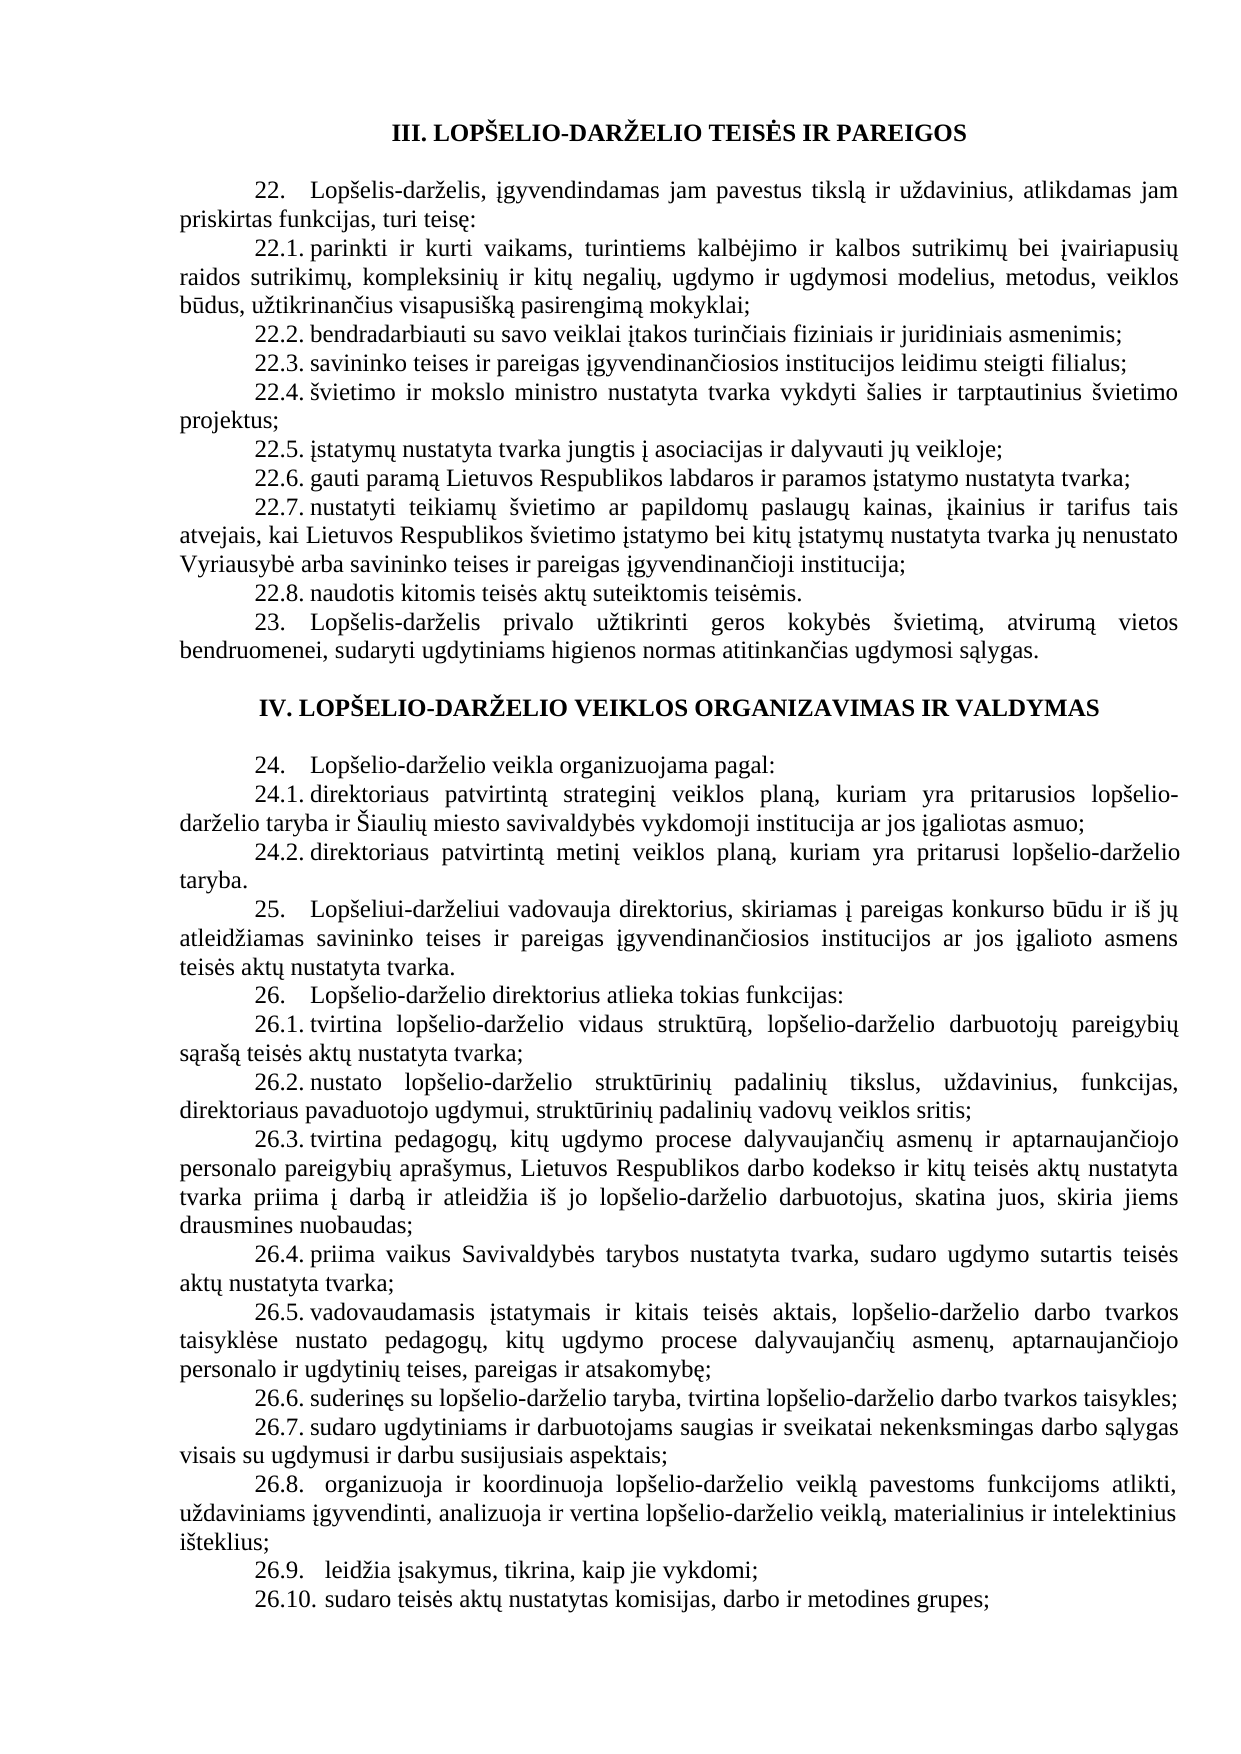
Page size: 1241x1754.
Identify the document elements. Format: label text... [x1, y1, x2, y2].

text 22. Lopšelis-darželis, įgyvendindamas jam pavestus tikslą ir uždavinius, atlikdamas jam priskirtas funkcijas, turi teisę: [179, 176, 1179, 233]
text 26.3. tvirtina pedagogų, kitų ugdymo procese dalyvaujančių asmenų ir aptarnaujančiojo personalo pareigybių aprašymus, Lietuvos Respublikos darbo kodekso ir kitų teisės aktų nustatyta tvarka priima į darbą ir atleidžia iš jo lopšelio-darželio darbuotojus, skatina juos, skiria jiems drausmines nuobaudas; [179, 1124, 1179, 1239]
text 22.7. nustatyti teikiamų švietimo ar papildomų paslaugų kainas, įkainius ir tarifus tais atvejais, kai Lietuvos Respublikos švietimo įstatymo bei kitų įstatymų nustatyta tvarka jų nenustato Vyriausybė arba savininko teises ir pareigas įgyvendinančioji institucija; [179, 492, 1179, 578]
text 26.5. vadovaudamasis įstatymais ir kitais teisės aktais, lopšelio-darželio darbo tvarkos taisyklėse nustato pedagogų, kitų ugdymo procese dalyvaujančių asmenų, aptarnaujančiojo personalo ir ugdytinių teises, pareigas ir atsakomybę; [179, 1297, 1179, 1383]
text 24. Lopšelio-darželio veikla organizuojama pagal: [179, 751, 1181, 779]
text 26.1. tvirtina lopšelio-darželio vidaus struktūrą, lopšelio-darželio darbuotojų pareigybių sąrašą teisės aktų nustatyta tvarka; [179, 1009, 1179, 1067]
text III. LOPŠELIO-DARŽELIO TEISĖS IR PAREIGOS [177, 118, 1181, 147]
text 26.2. nustato lopšelio-darželio struktūrinių padalinių tikslus, uždavinius, funkcijas, direktoriaus pavaduotojo ugdymui, struktūrinių padalinių vadovų veiklos sritis; [179, 1067, 1179, 1124]
text 24.2. direktoriaus patvirtintą metinį veiklos planą, kuriam yra pritarusi lopšelio-darželio taryba. [179, 837, 1181, 894]
text 22.5. įstatymų nustatyta tvarka jungtis į asociacijas ir dalyvauti jų veikloje; [179, 434, 1181, 463]
text IV. LOPŠELIO-DARŽELIO VEIKLOS ORGANIZAVIMAS IR VALDYMAS [177, 693, 1181, 722]
text 23. Lopšelis-darželis privalo užtikrinti geros kokybės švietimą, atvirumą vietos bendruomenei, sudaryti ugdytiniams higienos normas atitinkančias ugdymosi sąlygas. [179, 607, 1179, 664]
text 22.2. bendradarbiauti su savo veiklai įtakos turinčiais fiziniais ir juridiniais asmenimis; [179, 319, 1181, 348]
text 22.6. gauti paramą Lietuvos Respublikos labdaros ir paramos įstatymo nustatyta tvarka; [179, 463, 1181, 492]
text 24.1. direktoriaus patvirtintą strateginį veiklos planą, kuriam yra pritarusios lopšelio- darželio taryba ir Šiaulių miesto savivaldybės vykdomoji institucija ar jos įgaliotas asmuo; [179, 779, 1179, 837]
text 25. Lopšeliui-darželiui vadovauja direktorius, skiriamas į pareigas konkurso būdu ir iš jų atleidžiamas savininko teises ir pareigas įgyvendinančiosios institucijos ar jos įgalioto asmens teisės aktų nustatyta tvarka. [179, 894, 1179, 981]
text 26. Lopšelio-darželio direktorius atlieka tokias funkcijas: [179, 981, 1181, 1009]
text 26.10. sudaro teisės aktų nustatytas komisijas, darbo ir metodines grupes; [179, 1584, 1181, 1613]
text 26.7. sudaro ugdytiniams ir darbuotojams saugias ir sveikatai nekenksmingas darbo sąlygas visais su ugdymusi ir darbu susijusiais aspektais; [179, 1412, 1179, 1469]
text 22.1. parinkti ir kurti vaikams, turintiems kalbėjimo ir kalbos sutrikimų bei įvairiapusių raidos sutrikimų, kompleksinių ir kitų negalių, ugdymo ir ugdymosi modelius, metodus, veiklos būdus, užtikrinančius visapusišką pasirengimą mokyklai; [179, 233, 1179, 319]
text 26.9. leidžia įsakymus, tikrina, kaip jie vykdomi; [179, 1556, 1181, 1584]
text 26.4. priima vaikus Savivaldybės tarybos nustatyta tvarka, sudaro ugdymo sutartis teisės aktų nustatyta tvarka; [179, 1239, 1179, 1297]
text 26.8. organizuoja ir koordinuoja lopšelio-darželio veiklą pavestoms funkcijoms atlikti, uždaviniams įgyvendinti, analizuoja ir vertina lopšelio-darželio veiklą, materialinius ir intelektinius išteklius; [179, 1469, 1177, 1556]
text 22.4. švietimo ir mokslo ministro nustatyta tvarka vykdyti šalies ir tarptautinius švietimo projektus; [179, 377, 1179, 434]
text 26.6. suderinęs su lopšelio-darželio taryba, tvirtina lopšelio-darželio darbo tvarkos taisykles; [179, 1383, 1181, 1412]
text 22.3. savininko teises ir pareigas įgyvendinančiosios institucijos leidimu steigti filialus; [179, 348, 1181, 377]
text 22.8. naudotis kitomis teisės aktų suteiktomis teisėmis. [179, 578, 1181, 607]
